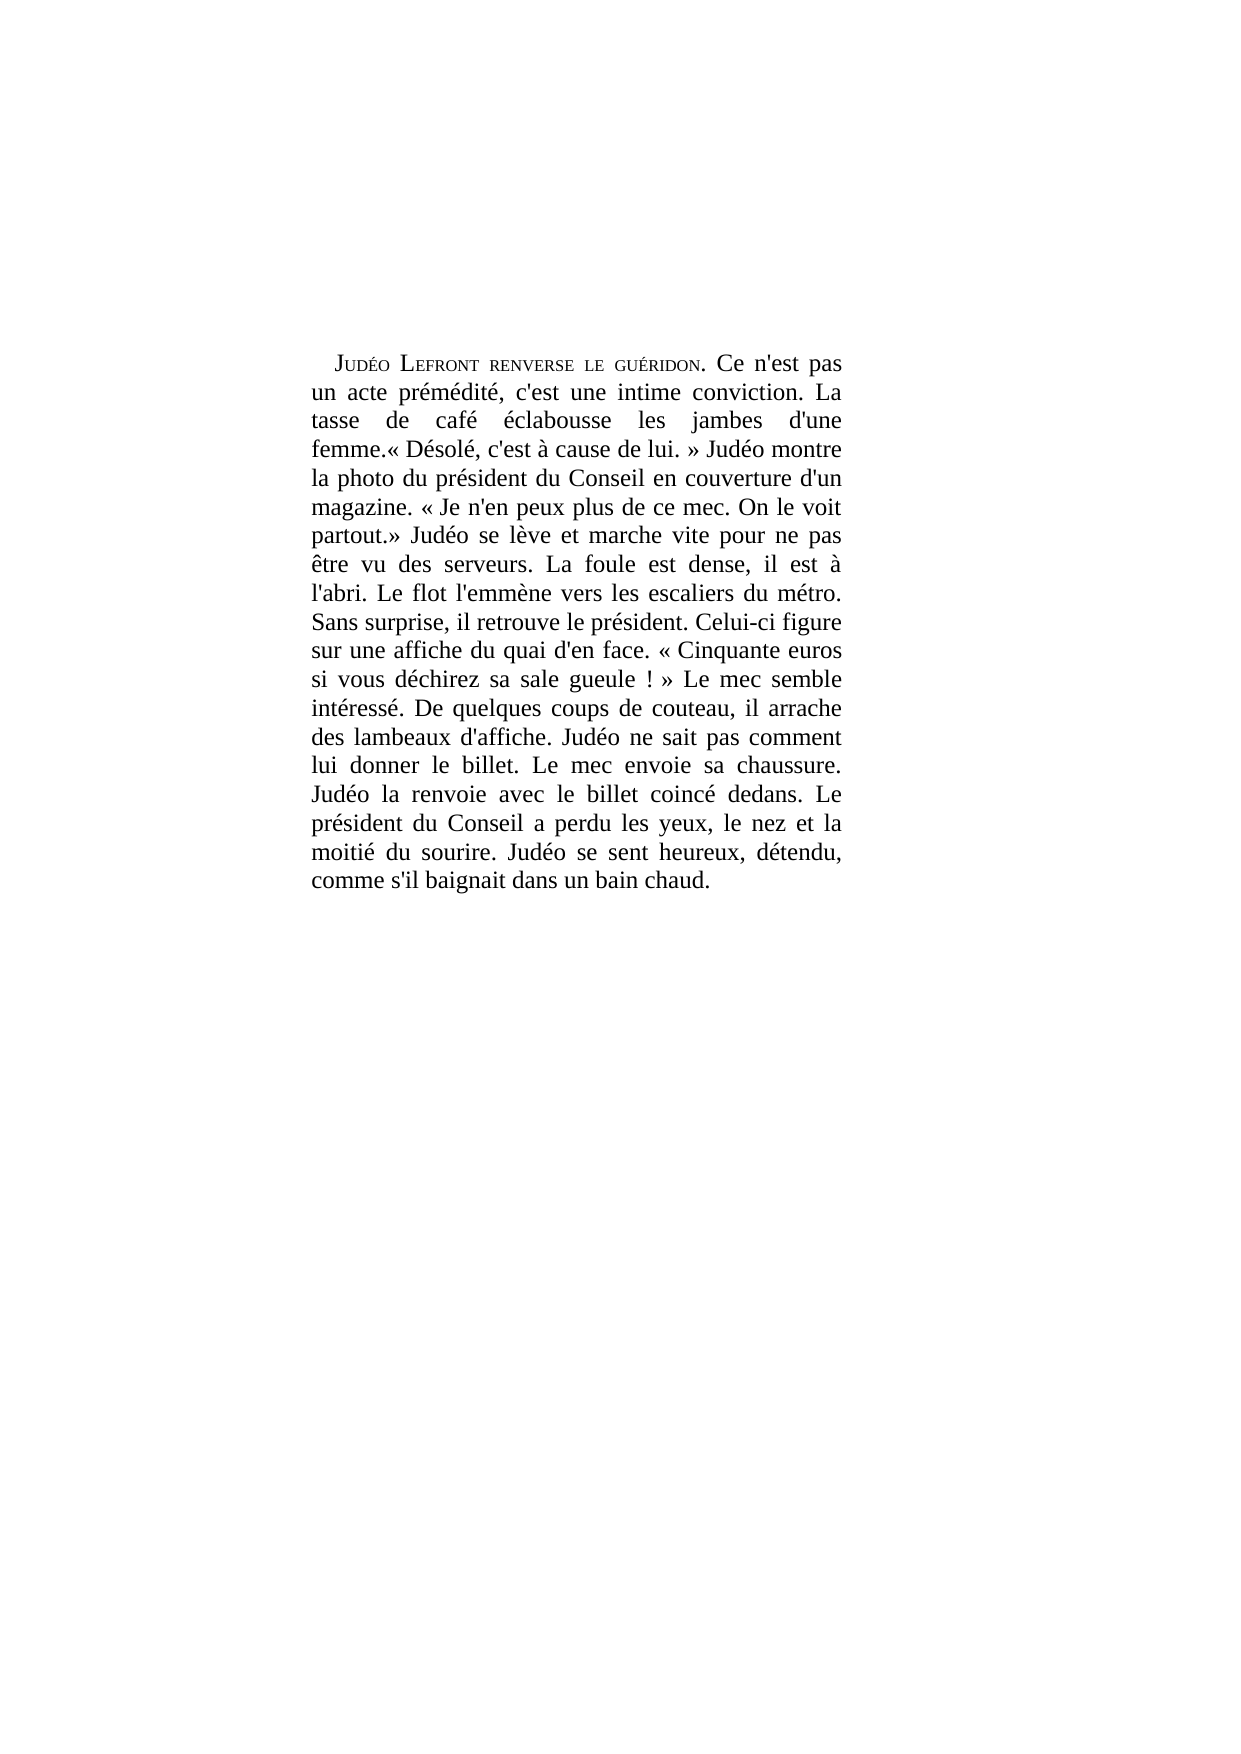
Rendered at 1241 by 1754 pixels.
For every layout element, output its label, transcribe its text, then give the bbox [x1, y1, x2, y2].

text Judéo Lefront renverse le guéridon. Ce n'est pas un acte prémédité, c'est une intime conviction. La tasse de café éclabousse les jambes d'une femme.« Désolé, c'est à cause de lui. » Judéo montre la photo du président du Conseil en couverture d'un magazine. « Je n'en peux plus de ce mec. On le voit partout.» Judéo se lève et marche vite pour ne pas être vu des serveurs. La foule est dense, il est à l'abri. Le flot l'emmène vers les escaliers du métro. Sans surprise, il retrouve le président. Celui-ci figure sur une affiche du quai d'en face. « Cinquante euros si vous déchirez sa sale gueule ! » Le mec semble intéressé. De quelques coups de couteau, il arrache des lambeaux d'affiche. Judéo ne sait pas comment lui donner le billet. Le mec envoie sa chaussure. Judéo la renvoie avec le billet coincé dedans. Le président du Conseil a perdu les yeux, le nez et la moitié du sourire. Judéo se sent heureux, détendu, comme s'il baignait dans un bain chaud. [311, 348, 842, 894]
